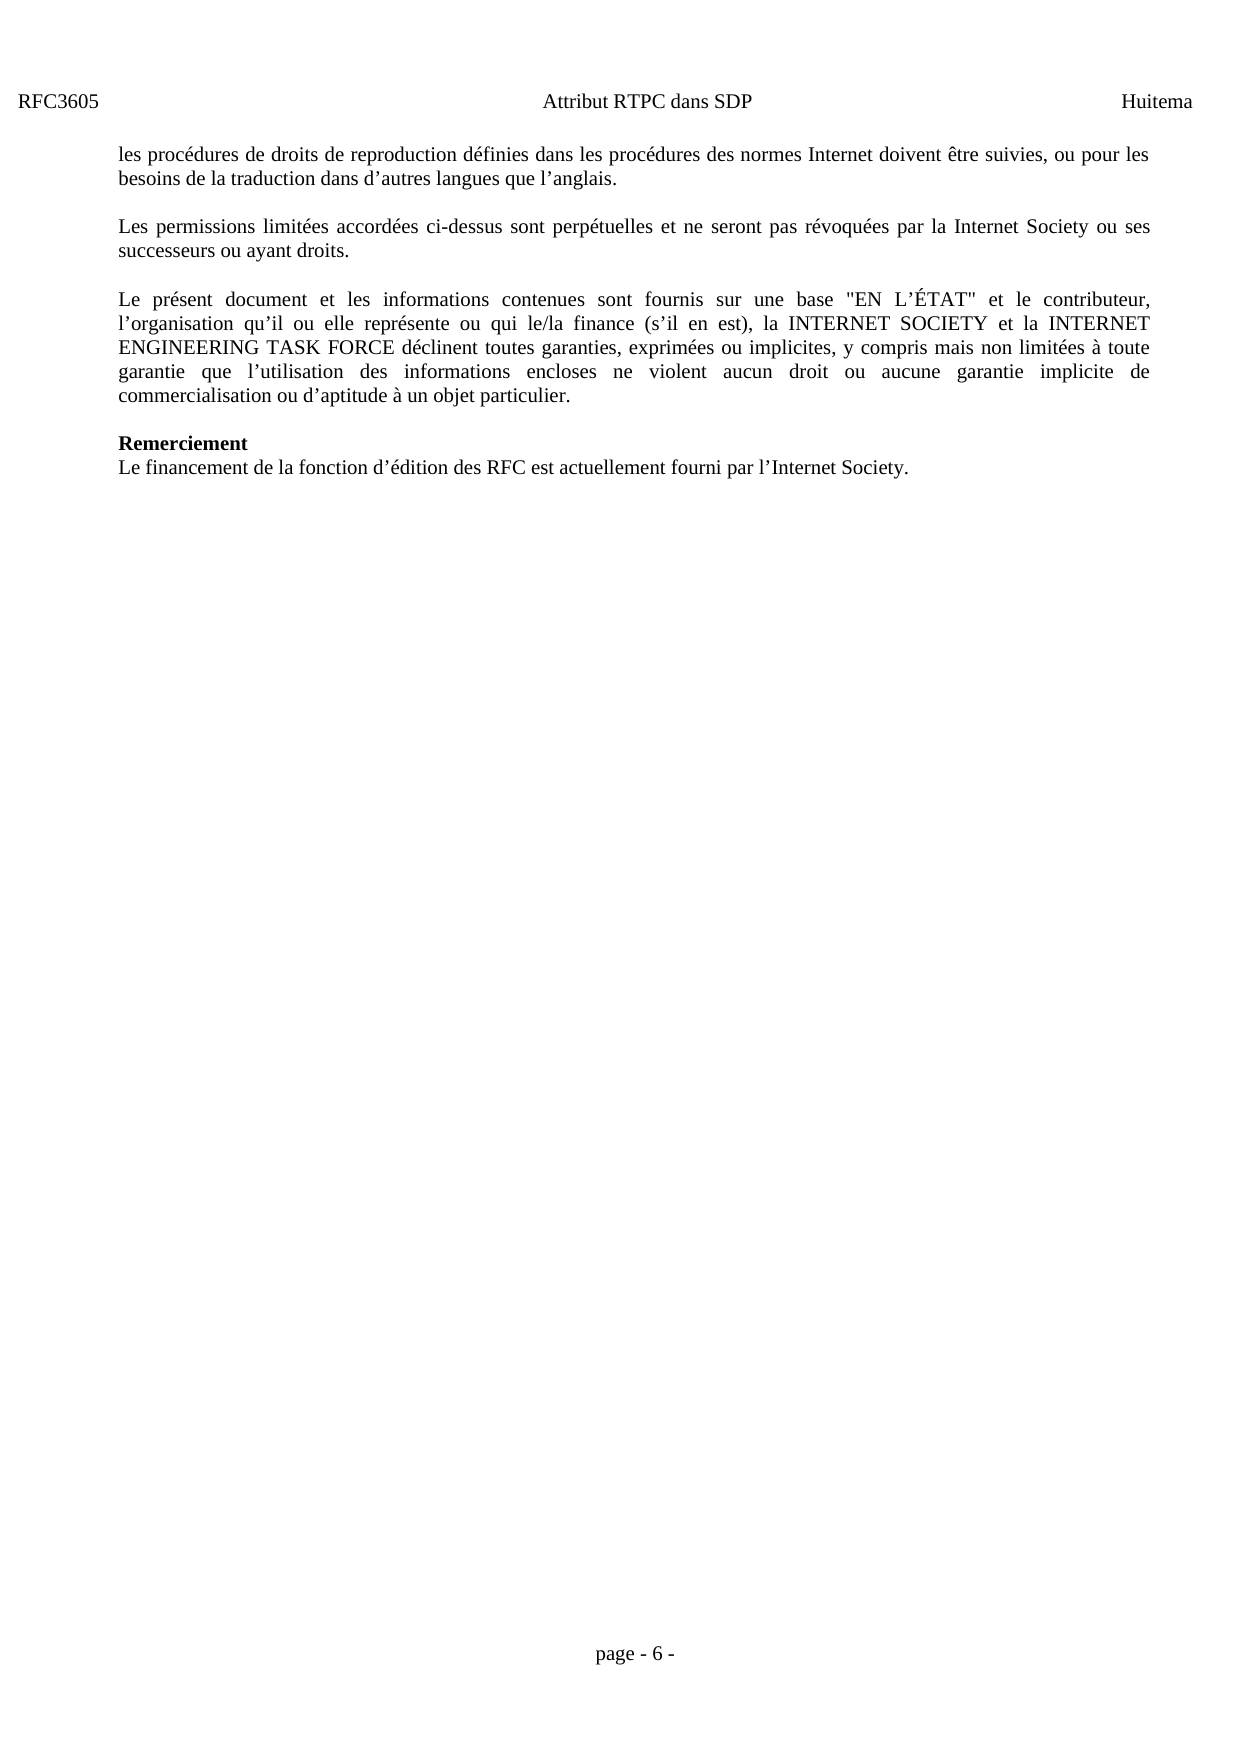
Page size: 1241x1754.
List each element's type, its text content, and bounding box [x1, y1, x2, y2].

text Le présent document et les informations contenues sont fournis sur une base "EN L’ÉTAT" et le contributeur, l’organisation qu’il ou elle représente ou qui le/la finance (s’il en est), la INTERNET SOCIETY et la INTERNET ENGINEERING TASK FORCE déclinent toutes garanties, exprimées ou implicites, y compris mais non limitées à toute garantie que l’utilisation des informations encloses ne violent aucun droit ou aucune garantie implicite de commercialisation ou d’aptitude à un objet particulier. [118, 286, 1152, 407]
text Le financement de la fonction d’édition des RFC est actuellement fourni par l’Internet Society. [118, 455, 1152, 479]
text les procédures de droits de reproduction définies dans les procédures des normes Internet doivent être suivies, ou pour les besoins de la traduction dans d’autres langues que l’anglais. [118, 142, 1152, 190]
text Remerciement [118, 431, 1152, 455]
text Les permissions limitées accordées ci-dessus sont perpétuelles et ne seront pas révoquées par la Internet Society ou ses successeurs ou ayant droits. [118, 214, 1152, 262]
